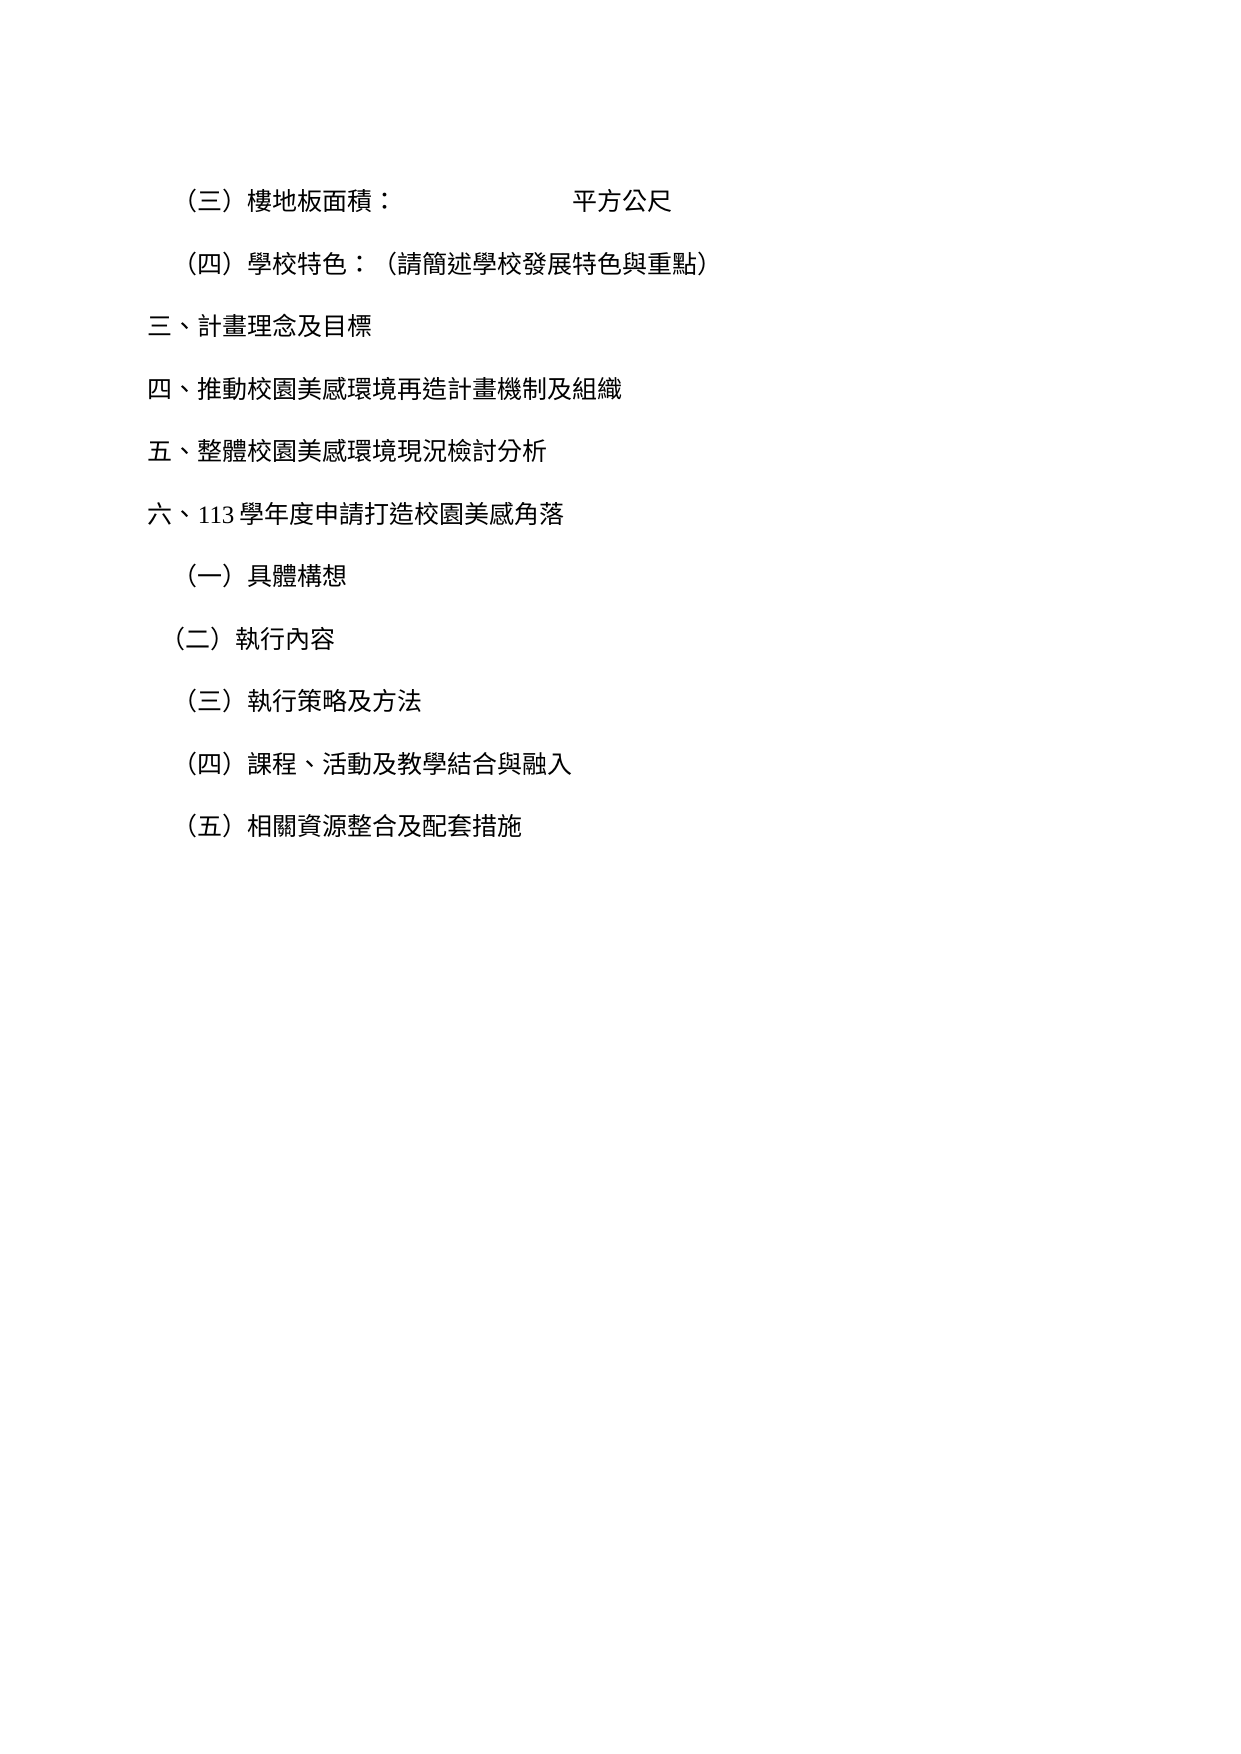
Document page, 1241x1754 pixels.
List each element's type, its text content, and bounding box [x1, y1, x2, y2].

text （四）學校特色：（請簡述學校發展特色與重點） [173, 221, 1092, 283]
text （三）執行策略及方法 [173, 658, 1092, 721]
text 四、推動校園美感環境再造計畫機制及組織 [148, 346, 1092, 408]
text （三）樓地板面積： 平方公尺 [173, 158, 1092, 221]
text 五、整體校園美感環境現況檢討分析 [148, 408, 1092, 471]
text （四）課程、活動及教學結合與融入 [173, 721, 1092, 783]
text 三、計畫理念及目標 [148, 283, 1092, 346]
text 六、113學年度申請打造校園美感角落 [148, 471, 1092, 533]
text （一）具體構想 [173, 533, 1092, 596]
text （二）執行內容 [148, 596, 1092, 658]
text （五）相關資源整合及配套措施 [173, 783, 1092, 846]
